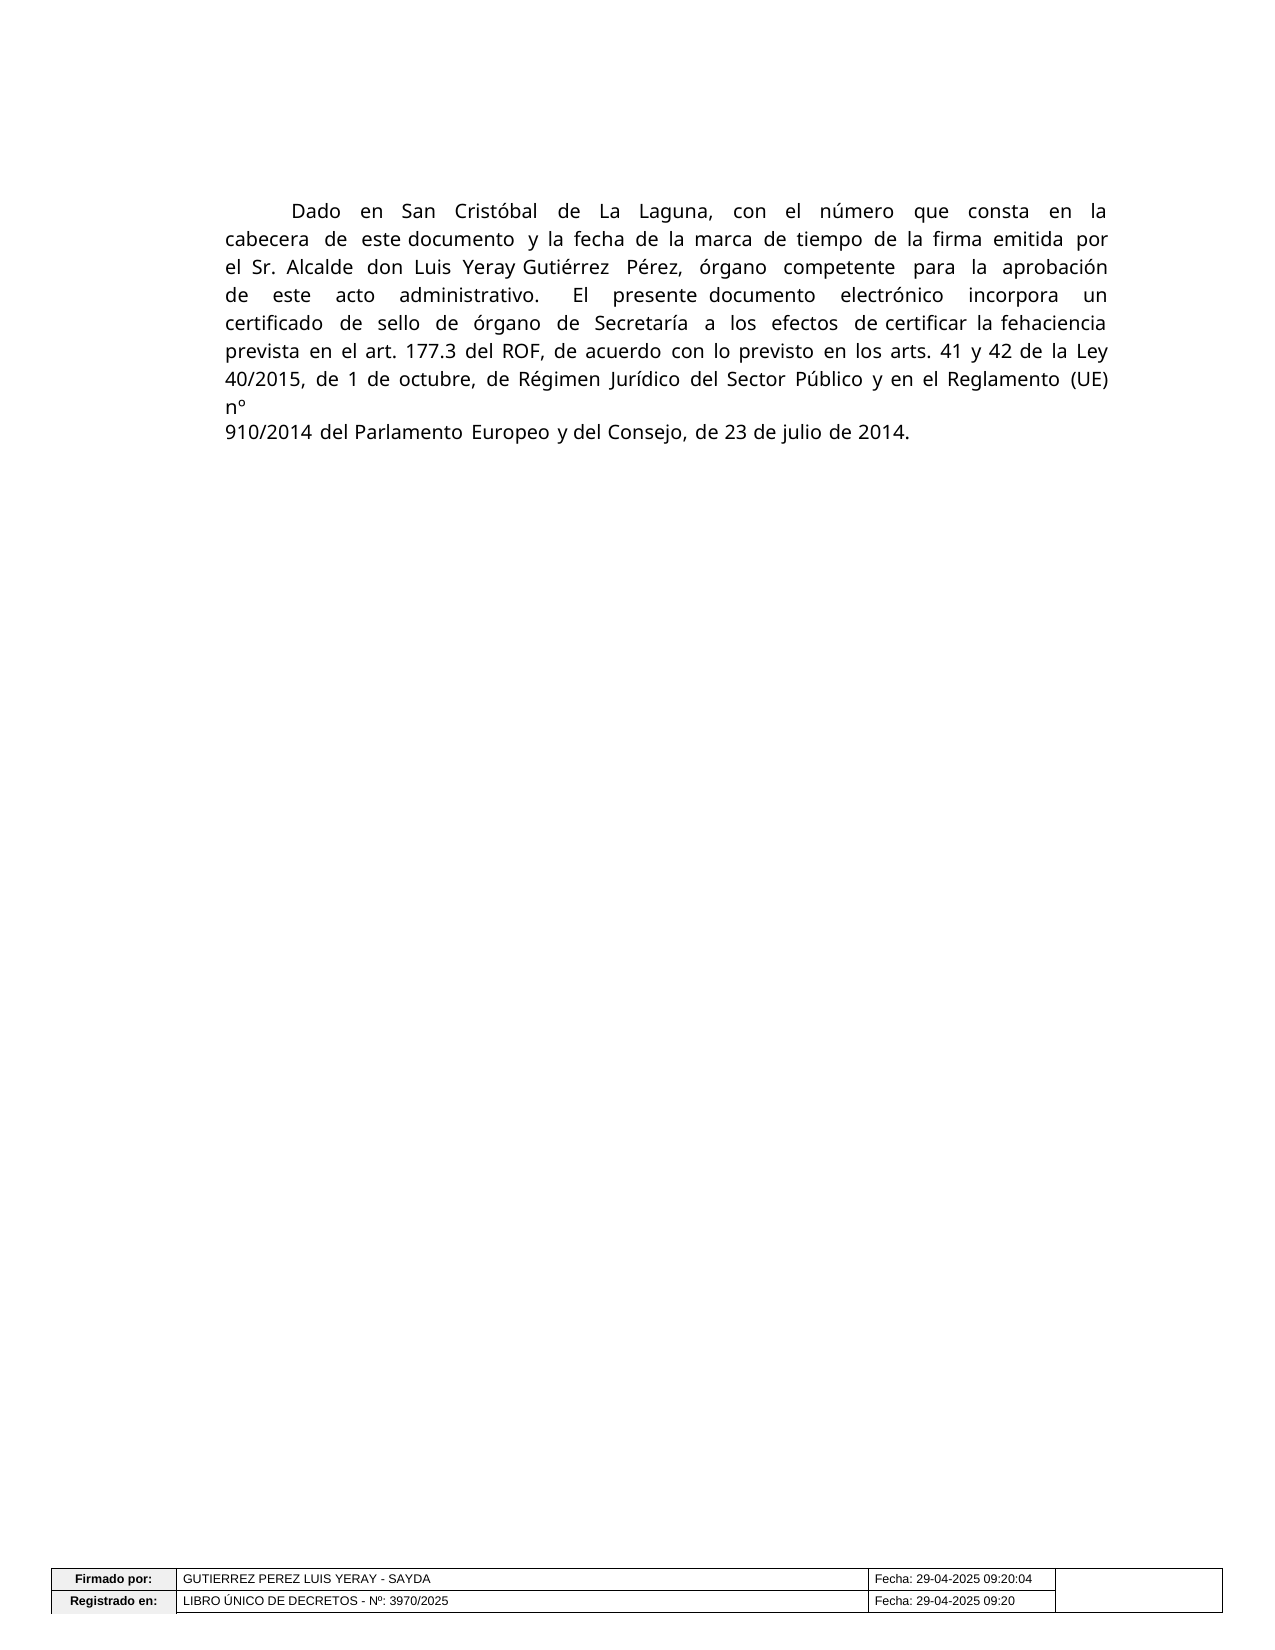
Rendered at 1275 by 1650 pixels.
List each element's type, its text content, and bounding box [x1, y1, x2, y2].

table_header Firmado por: [52, 1569, 176, 1590]
table_header Fecha: 29-04-2025 09:20:04 [869, 1569, 1055, 1590]
text 910/2014 del Parlamento Europeo y del Consejo, de 23 de julio de 2014. [225, 422, 1235, 444]
table_cell Fecha: 29-04-2025 09:20 [869, 1591, 1055, 1612]
table_header GUTIERREZ PEREZ LUIS YERAY - SAYDA [177, 1569, 868, 1590]
table_header [1056, 1569, 1222, 1612]
table_cell Registrado en: [52, 1591, 176, 1612]
table_cell LIBRO ÚNICO DE DECRETOS - Nº: 3970/2025 [177, 1591, 868, 1612]
text Dado en San Cristóbal de La Laguna, con el número que consta en la cabecera de este documento y la fecha de la marca de tiempo de la firma emitida por el Sr. Alcalde don Luis Yeray Gutiérrez Pérez, órgano competente para la aprobación de este acto administrativo. El presente documento electrónico incorpora un certificado de sello de órgano de Secretaría a los efectos de certificar la fehaciencia prevista en el art. 177.3 del ROF, de acuerdo con lo previsto en los arts. 41 y 42 de la Ley 40/2015, de 1 de octubre, de Régimen Jurídico del Sector Público y en el Reglamento (UE) nº [225, 197, 1108, 421]
